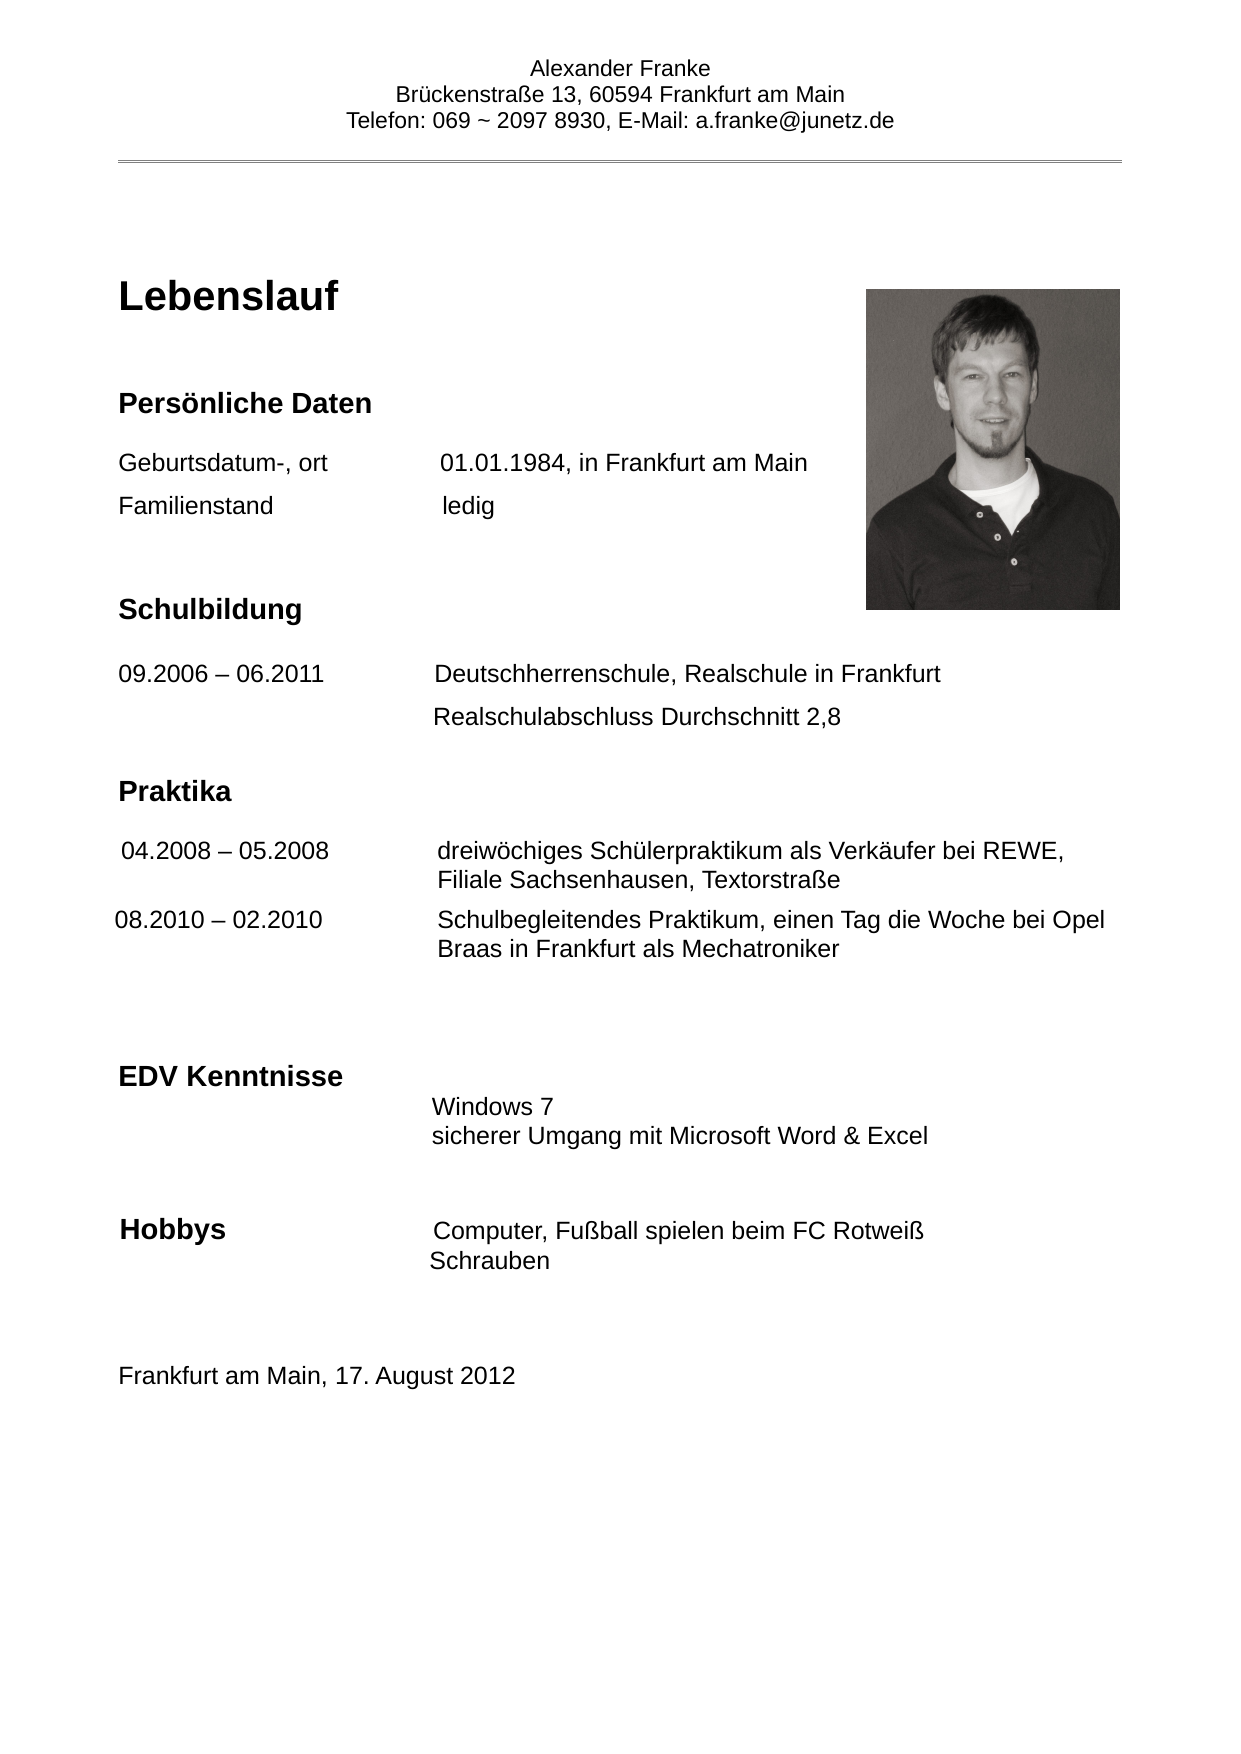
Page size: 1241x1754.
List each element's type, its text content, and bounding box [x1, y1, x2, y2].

text Frankfurt am Main, 17. August 2012 [118, 1361, 1122, 1389]
text Persönliche Daten [118, 386, 866, 419]
subtitle Praktika [118, 774, 1122, 807]
text sicherer Umgang mit Microsoft Word & Excel [118, 1121, 1122, 1150]
text Schrauben [114, 1246, 1122, 1274]
text Lebenslauf [118, 271, 1122, 319]
text Familienstand ledig [118, 491, 866, 520]
text 04.2008 – 05.2008 dreiwöchiges Schülerpraktikum als Verkäufer bei REWE, Filiale Sachsenhausen, Textorstraße [121, 836, 1122, 894]
picture [866, 289, 1120, 610]
text EDV Kenntnisse [118, 1059, 1122, 1092]
text Hobbys Computer, Fußball spielen beim FC Rotweiß [119, 1212, 1122, 1246]
text Brückenstraße 13, 60594 Frankfurt am Main [118, 81, 1122, 107]
text Telefon: 069 ~ 2097 8930, E-Mail: a.franke@junetz.de [118, 107, 1122, 134]
text 09.2006 – 06.2011 Deutschherrenschule, Realschule in Frankfurt [118, 659, 1122, 688]
text 08.2010 – 02.2010 Schulbegleitendes Praktikum, einen Tag die Woche bei Opel Braas in Frankfurt als Mechatroniker [114, 906, 1122, 963]
text Alexander Franke [118, 54, 1122, 81]
text Realschulabschluss Durchschnitt 2,8 [118, 702, 1122, 731]
text Geburtsdatum-, ort 01.01.1984, in Frankfurt am Main [118, 448, 866, 477]
text Schulbildung [118, 592, 1122, 659]
text Windows 7 [118, 1092, 1122, 1121]
